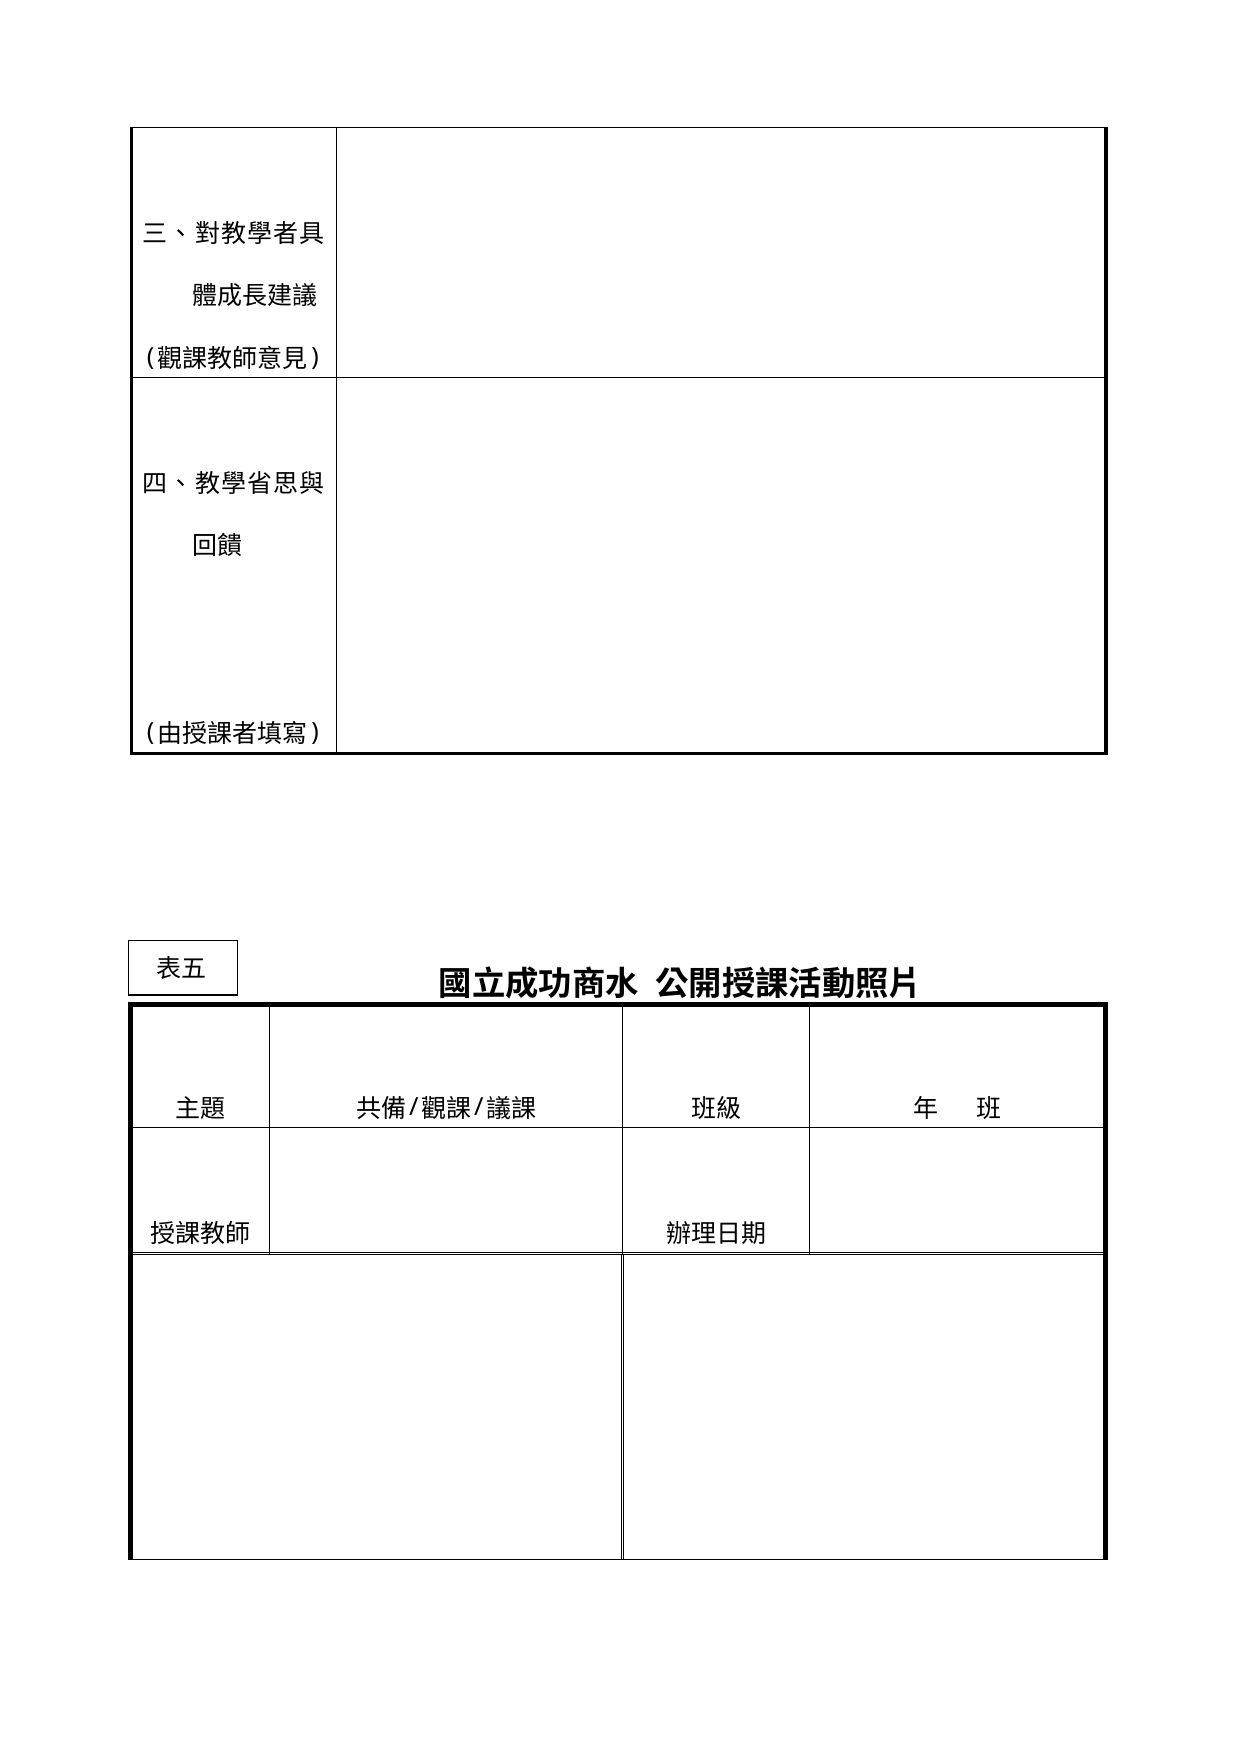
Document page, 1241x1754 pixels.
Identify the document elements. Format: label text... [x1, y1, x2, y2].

text 表五 [144, 948, 222, 985]
table_cell [133, 1255, 621, 1558]
table_cell 四、教學省思與回饋 (由授課者填寫) [133, 378, 336, 752]
table_cell [810, 1128, 1103, 1252]
table_cell 辦理日期 [623, 1128, 809, 1252]
table_cell [337, 128, 1104, 377]
table_header 主題 [133, 1007, 269, 1127]
table_cell [624, 1255, 1103, 1558]
table_cell 授課教師 [133, 1128, 269, 1252]
table_cell [270, 1128, 622, 1252]
table_cell 三、對教學者具體成長建議 (觀課教師意見) [133, 128, 336, 377]
text 國立成功商水 公開授課活動照片 [118, 939, 1122, 1002]
table_header 共備/觀課/議課 [270, 1007, 622, 1127]
table_header 年 班 [810, 1007, 1103, 1127]
table_header 班級 [623, 1007, 809, 1127]
table_cell [337, 378, 1104, 752]
